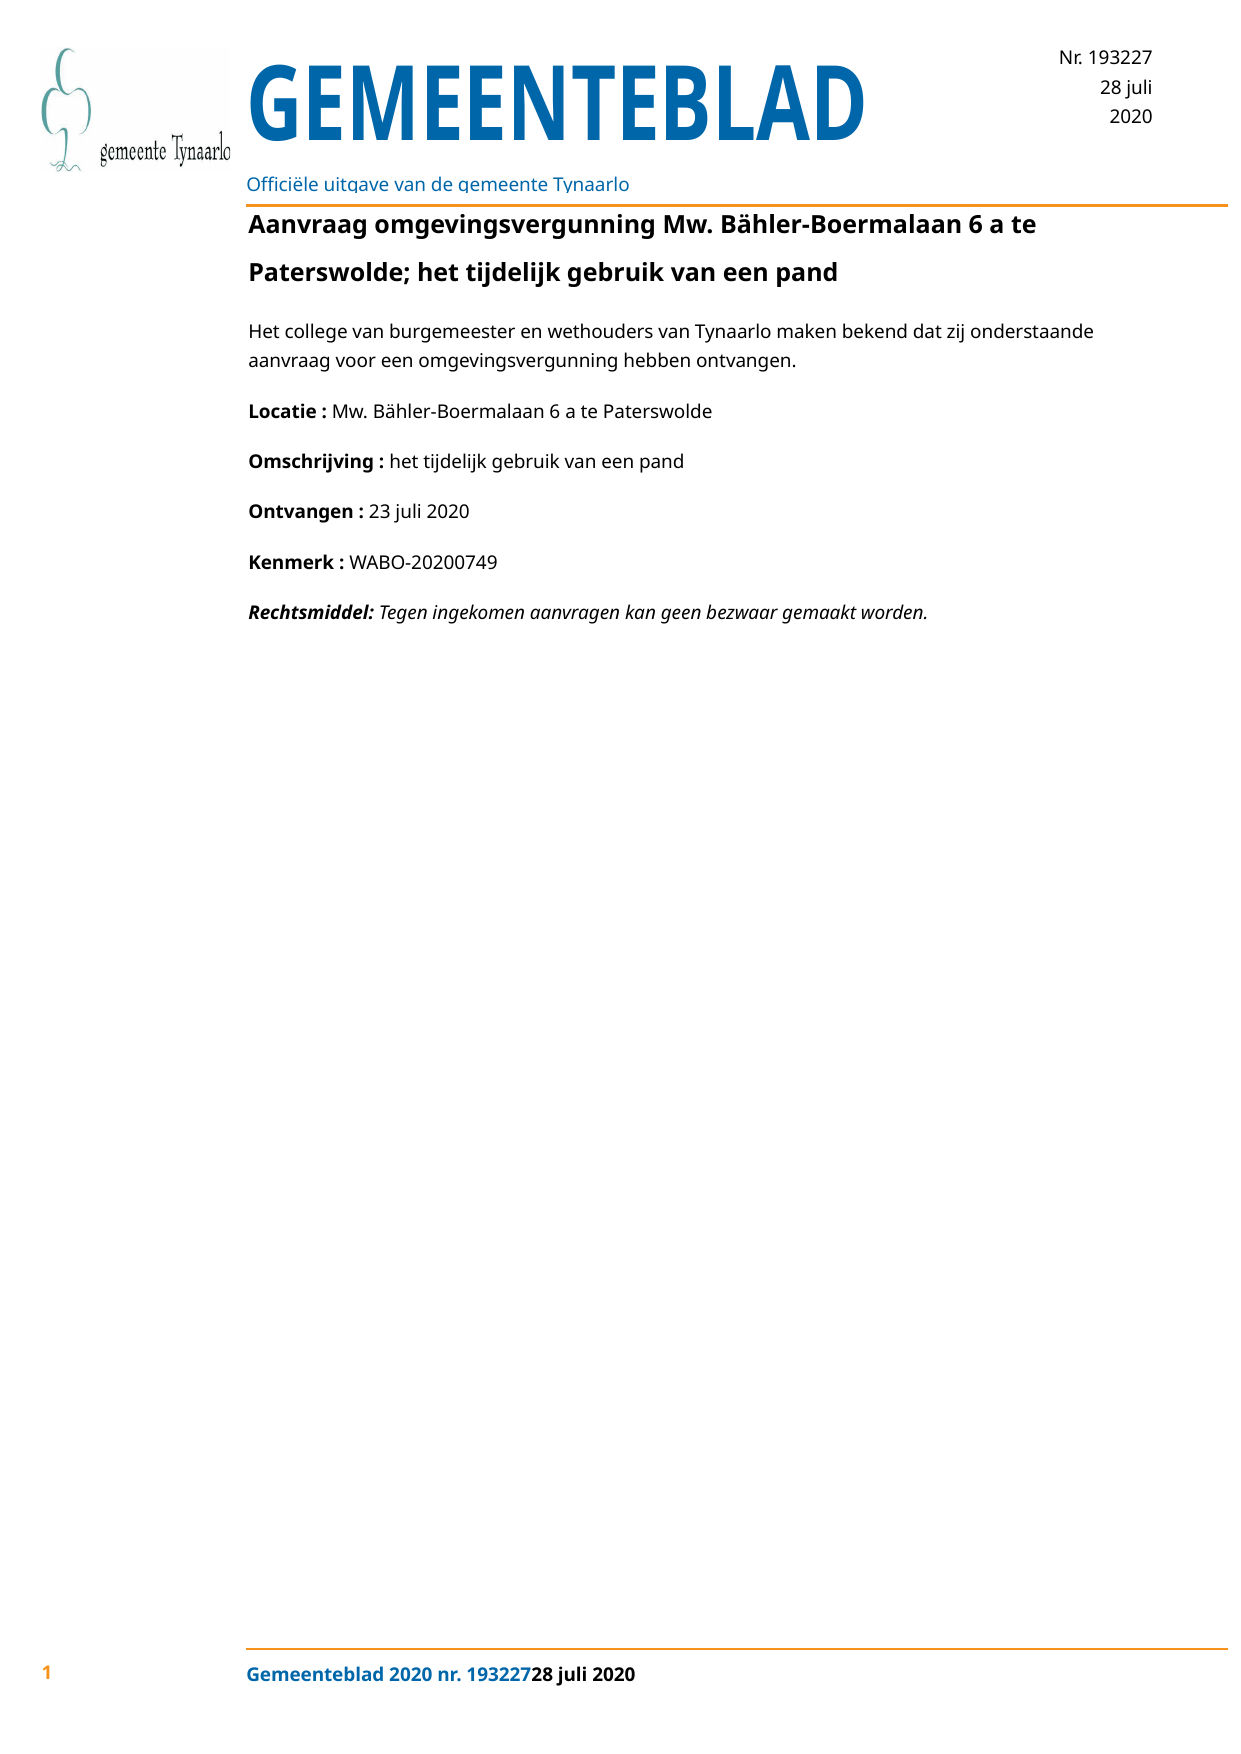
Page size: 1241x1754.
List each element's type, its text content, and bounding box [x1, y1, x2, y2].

text Rechtsmiddel: Tegen ingekomen aanvragen kan geen bezwaar gemaakt worden. [248, 599, 1152, 625]
text Aanvraag omgevingsvergunning Mw. Bähler-Boermalaan 6 a te Paterswolde; het tijdelijk gebruik van een pand [248, 207, 1152, 288]
text Omschrijving : het tijdelijk gebruik van een pand [248, 448, 1152, 474]
text Kenmerk : WABO-20200749 [248, 549, 1152, 575]
text Ontvangen : 23 juli 2020 [248, 499, 1152, 524]
picture [41, 47, 231, 172]
text Locatie : Mw. Bähler-Boermalaan 6 a te Paterswolde [248, 398, 1152, 424]
text Het college van burgemeester en wethouders van Tynaarlo maken bekend dat zij onderstaande aanvraag voor een omgevingsvergunning hebben ontvangen. [248, 318, 1152, 373]
